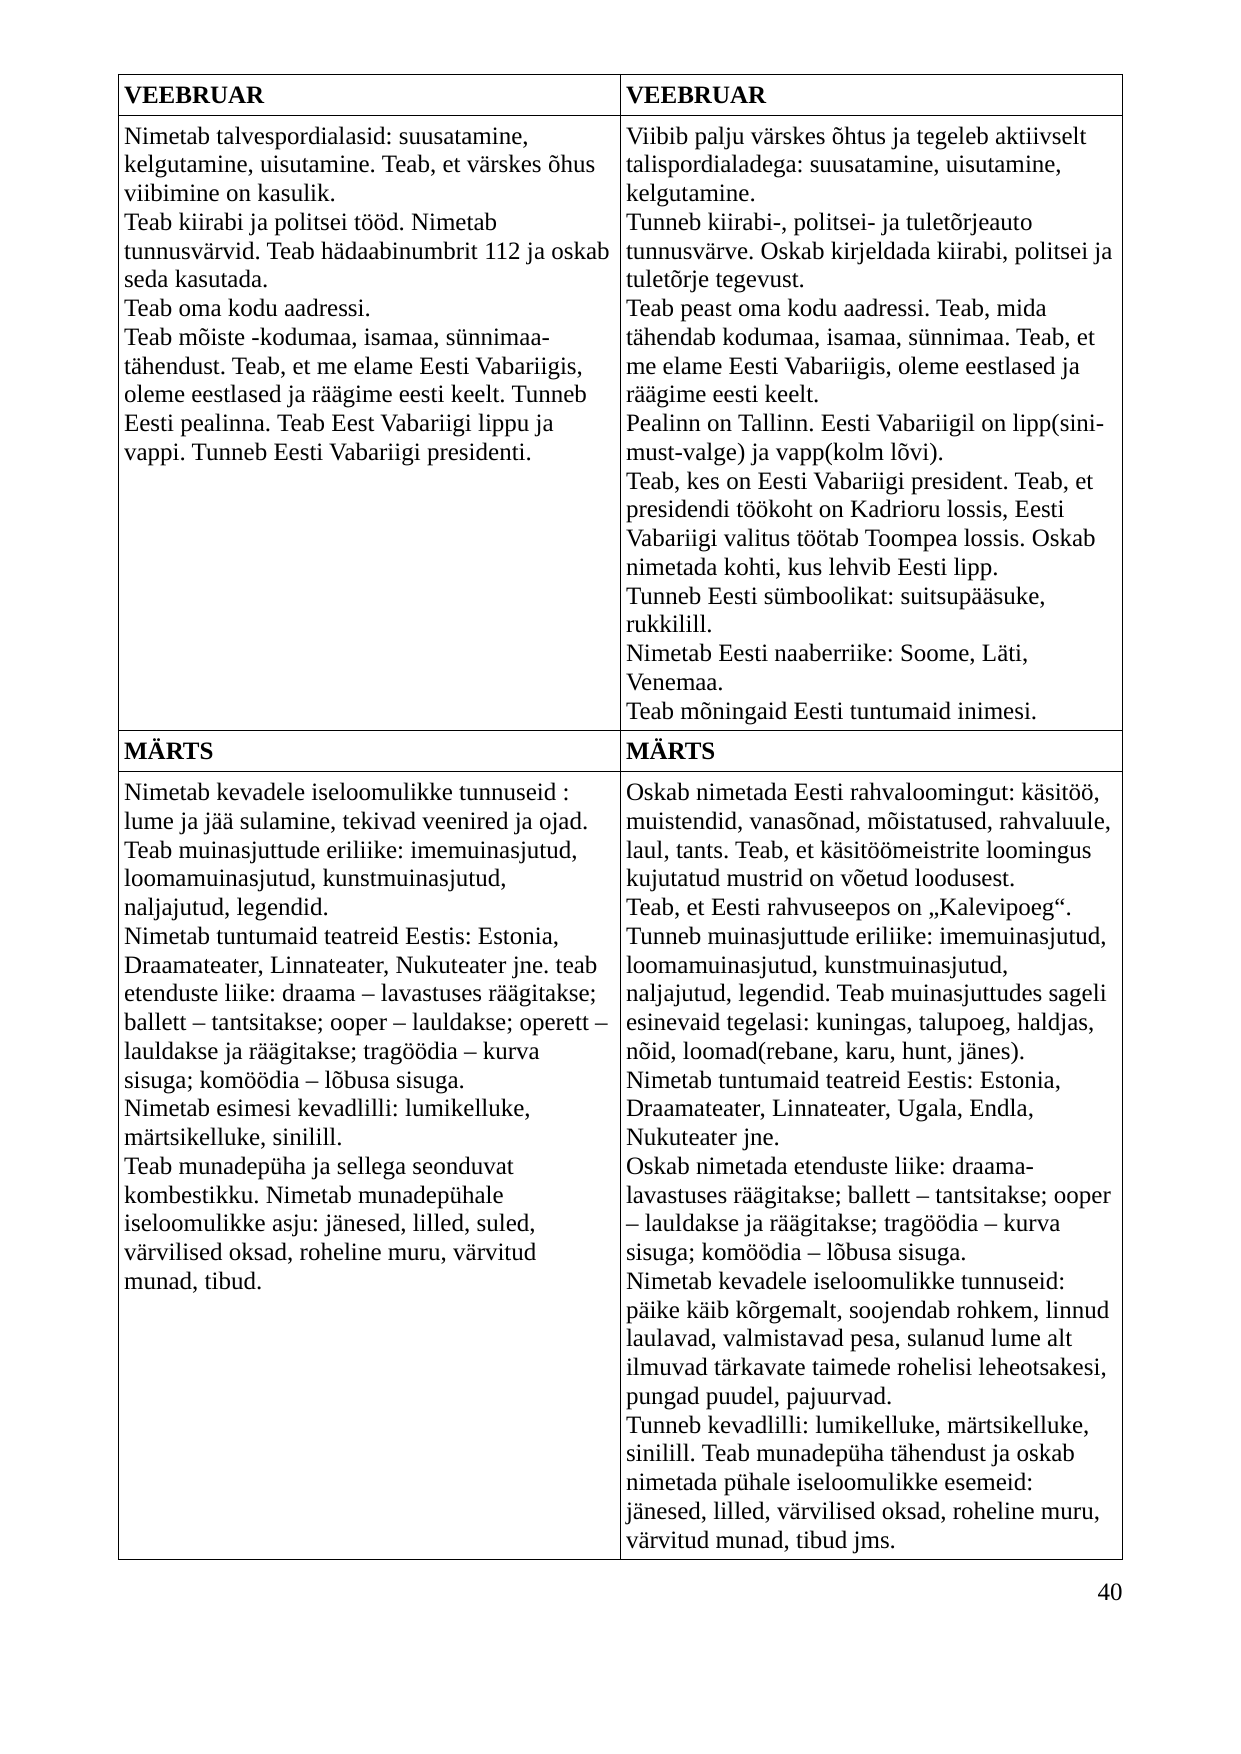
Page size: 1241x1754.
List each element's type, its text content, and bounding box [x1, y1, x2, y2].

table_cell Oskab nimetada Eesti rahvaloomingut: käsitöö, muistendid, vanasõnad, mõistatused, rahvaluule, laul, tants. Teab, et käsitöömeistrite loomingus kujutatud mustrid on võetud loodusest. Teab, et Eesti rahvuseepos on „Kalevipoeg“. Tunneb muinasjuttude eriliike: imemuinasjutud, loomamuinasjutud, kunstmuinasjutud, naljajutud, legendid. Teab muinasjuttudes sageli esinevaid tegelasi: kuningas, talupoeg, haldjas, nõid, loomad(rebane, karu, hunt, jänes). Nimetab tuntumaid teatreid Eestis: Estonia, Draamateater, Linnateater, Ugala, Endla, Nukuteater jne. Oskab nimetada etenduste liike: draama- lavastuses räägitakse; ballett – tantsitakse; ooper – lauldakse ja räägitakse; tragöödia – kurva sisuga; komöödia – lõbusa sisuga. Nimetab kevadele iseloomulikke tunnuseid: päike käib kõrgemalt, soojendab rohkem, linnud laulavad, valmistavad pesa, sulanud lume alt ilmuvad tärkavate taimede rohelisi leheotsakesi, pungad puudel, pajuurvad. Tunneb kevadlilli: lumikelluke, märtsikelluke, sinilill. Teab munadepüha tähendust ja oskab nimetada pühale iseloomulikke esemeid: jänesed, lilled, värvilised oksad, roheline muru, värvitud munad, tibud jms. [621, 772, 1122, 1559]
table_cell Viibib palju värskes õhtus ja tegeleb aktiivselt talispordialadega: suusatamine, uisutamine, kelgutamine. Tunneb kiirabi-, politsei- ja tuletõrjeauto tunnusvärve. Oskab kirjeldada kiirabi, politsei ja tuletõrje tegevust. Teab peast oma kodu aadressi. Teab, mida tähendab kodumaa, isamaa, sünnimaa. Teab, et me elame Eesti Vabariigis, oleme eestlased ja räägime eesti keelt. Pealinn on Tallinn. Eesti Vabariigil on lipp(sini-must-valge) ja vapp(kolm lõvi). Teab, kes on Eesti Vabariigi president. Teab, et presidendi töökoht on Kadrioru lossis, Eesti Vabariigi valitus töötab Toompea lossis. Oskab nimetada kohti, kus lehvib Eesti lipp. Tunneb Eesti sümboolikat: suitsupääsuke, rukkilill. Nimetab Eesti naaberriike: Soome, Läti, Venemaa. Teab mõningaid Eesti tuntumaid inimesi. [621, 116, 1122, 730]
table_cell VEEBRUAR [621, 75, 1122, 114]
table_cell Nimetab kevadele iseloomulikke tunnuseid : lume ja jää sulamine, tekivad veenired ja ojad. Teab muinasjuttude eriliike: imemuinasjutud, loomamuinasjutud, kunstmuinasjutud, naljajutud, legendid. Nimetab tuntumaid teatreid Eestis: Estonia, Draamateater, Linnateater, Nukuteater jne. teab etenduste liike: draama – lavastuses räägitakse; ballett – tantsitakse; ooper – lauldakse; operett – lauldakse ja räägitakse; tragöödia – kurva sisuga; komöödia – lõbusa sisuga. Nimetab esimesi kevadlilli: lumikelluke, märtsikelluke, sinilill. Teab munadepüha ja sellega seonduvat kombestikku. Nimetab munadepühale iseloomulikke asju: jänesed, lilled, suled, värvilised oksad, roheline muru, värvitud munad, tibud. [119, 772, 620, 1559]
table_cell VEEBRUAR [119, 75, 620, 114]
table_cell MÄRTS [621, 731, 1122, 771]
table_cell Nimetab talvespordialasid: suusatamine, kelgutamine, uisutamine. Teab, et värskes õhus viibimine on kasulik. Teab kiirabi ja politsei tööd. Nimetab tunnusvärvid. Teab hädaabinumbrit 112 ja oskab seda kasutada. Teab oma kodu aadressi. Teab mõiste -kodumaa, isamaa, sünnimaa- tähendust. Teab, et me elame Eesti Vabariigis, oleme eestlased ja räägime eesti keelt. Tunneb Eesti pealinna. Teab Eest Vabariigi lippu ja vappi. Tunneb Eesti Vabariigi presidenti. [119, 116, 620, 730]
table_cell MÄRTS [119, 731, 620, 771]
